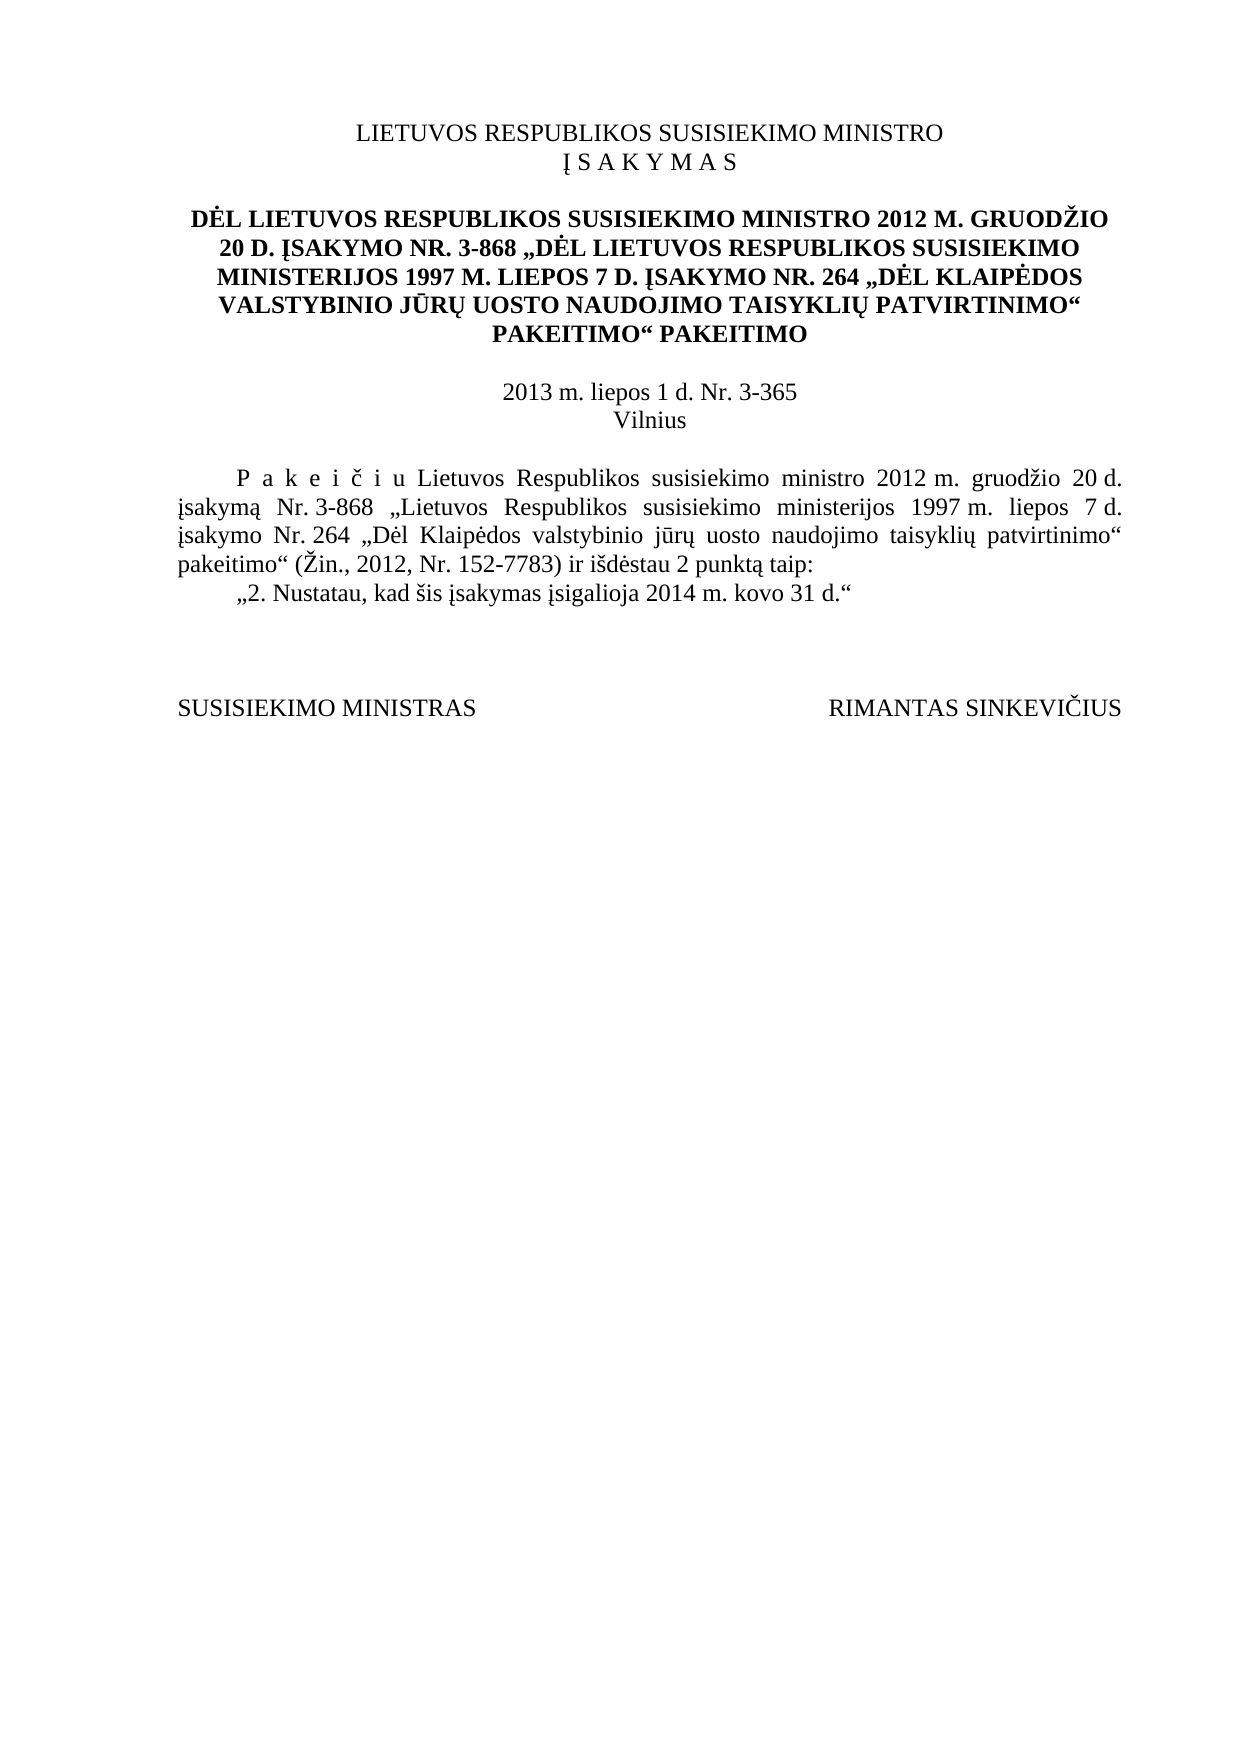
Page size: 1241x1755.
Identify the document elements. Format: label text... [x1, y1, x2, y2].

text P a k e i č i u Lietuvos Respublikos susisiekimo ministro 2012 m. gruodžio 20 d. įsakymą Nr. 3-868 „Lietuvos Respublikos susisiekimo ministerijos 1997 m. liepos 7 d. įsakymo Nr. 264 „Dėl Klaipėdos valstybinio jūrų uosto naudojimo taisyklių patvirtinimo“ pakeitimo“ (Žin., 2012, Nr. 152-7783) ir išdėstau 2 punktą taip: [177, 463, 1122, 578]
text Į S A K Y M A S [177, 147, 1122, 176]
text 2013 m. liepos 1 d. Nr. 3-365 [177, 377, 1122, 406]
text LIETUVOS RESPUBLIKOS SUSISIEKIMO MINISTRO [177, 118, 1122, 147]
text Susisiekimo ministras Rimantas Sinkevičius [177, 693, 1122, 722]
text Vilnius [177, 406, 1122, 434]
text DĖL LIETUVOS RESPUBLIKOS SUSISIEKIMO MINISTRO 2012 m. GRUODŽIO 20 d. ĮSAKYMO Nr. 3-868 „DĖL LIETUVOS RESPUBLIKOS SUSISIEKIMO MINISTERIJOS 1997 m. LIEPOS 7 d. ĮSAKYMO Nr. 264 „DĖL KLAIPĖDOS VALSTYBINIO JŪRŲ UOSTO NAUDOJIMO TAISYKLIŲ PATVIRTINIMO“ PAKEITIMO“ PAKEITIMO [177, 204, 1122, 348]
text „2. Nustatau, kad šis įsakymas įsigalioja 2014 m. kovo 31 d.“ [177, 578, 1122, 607]
